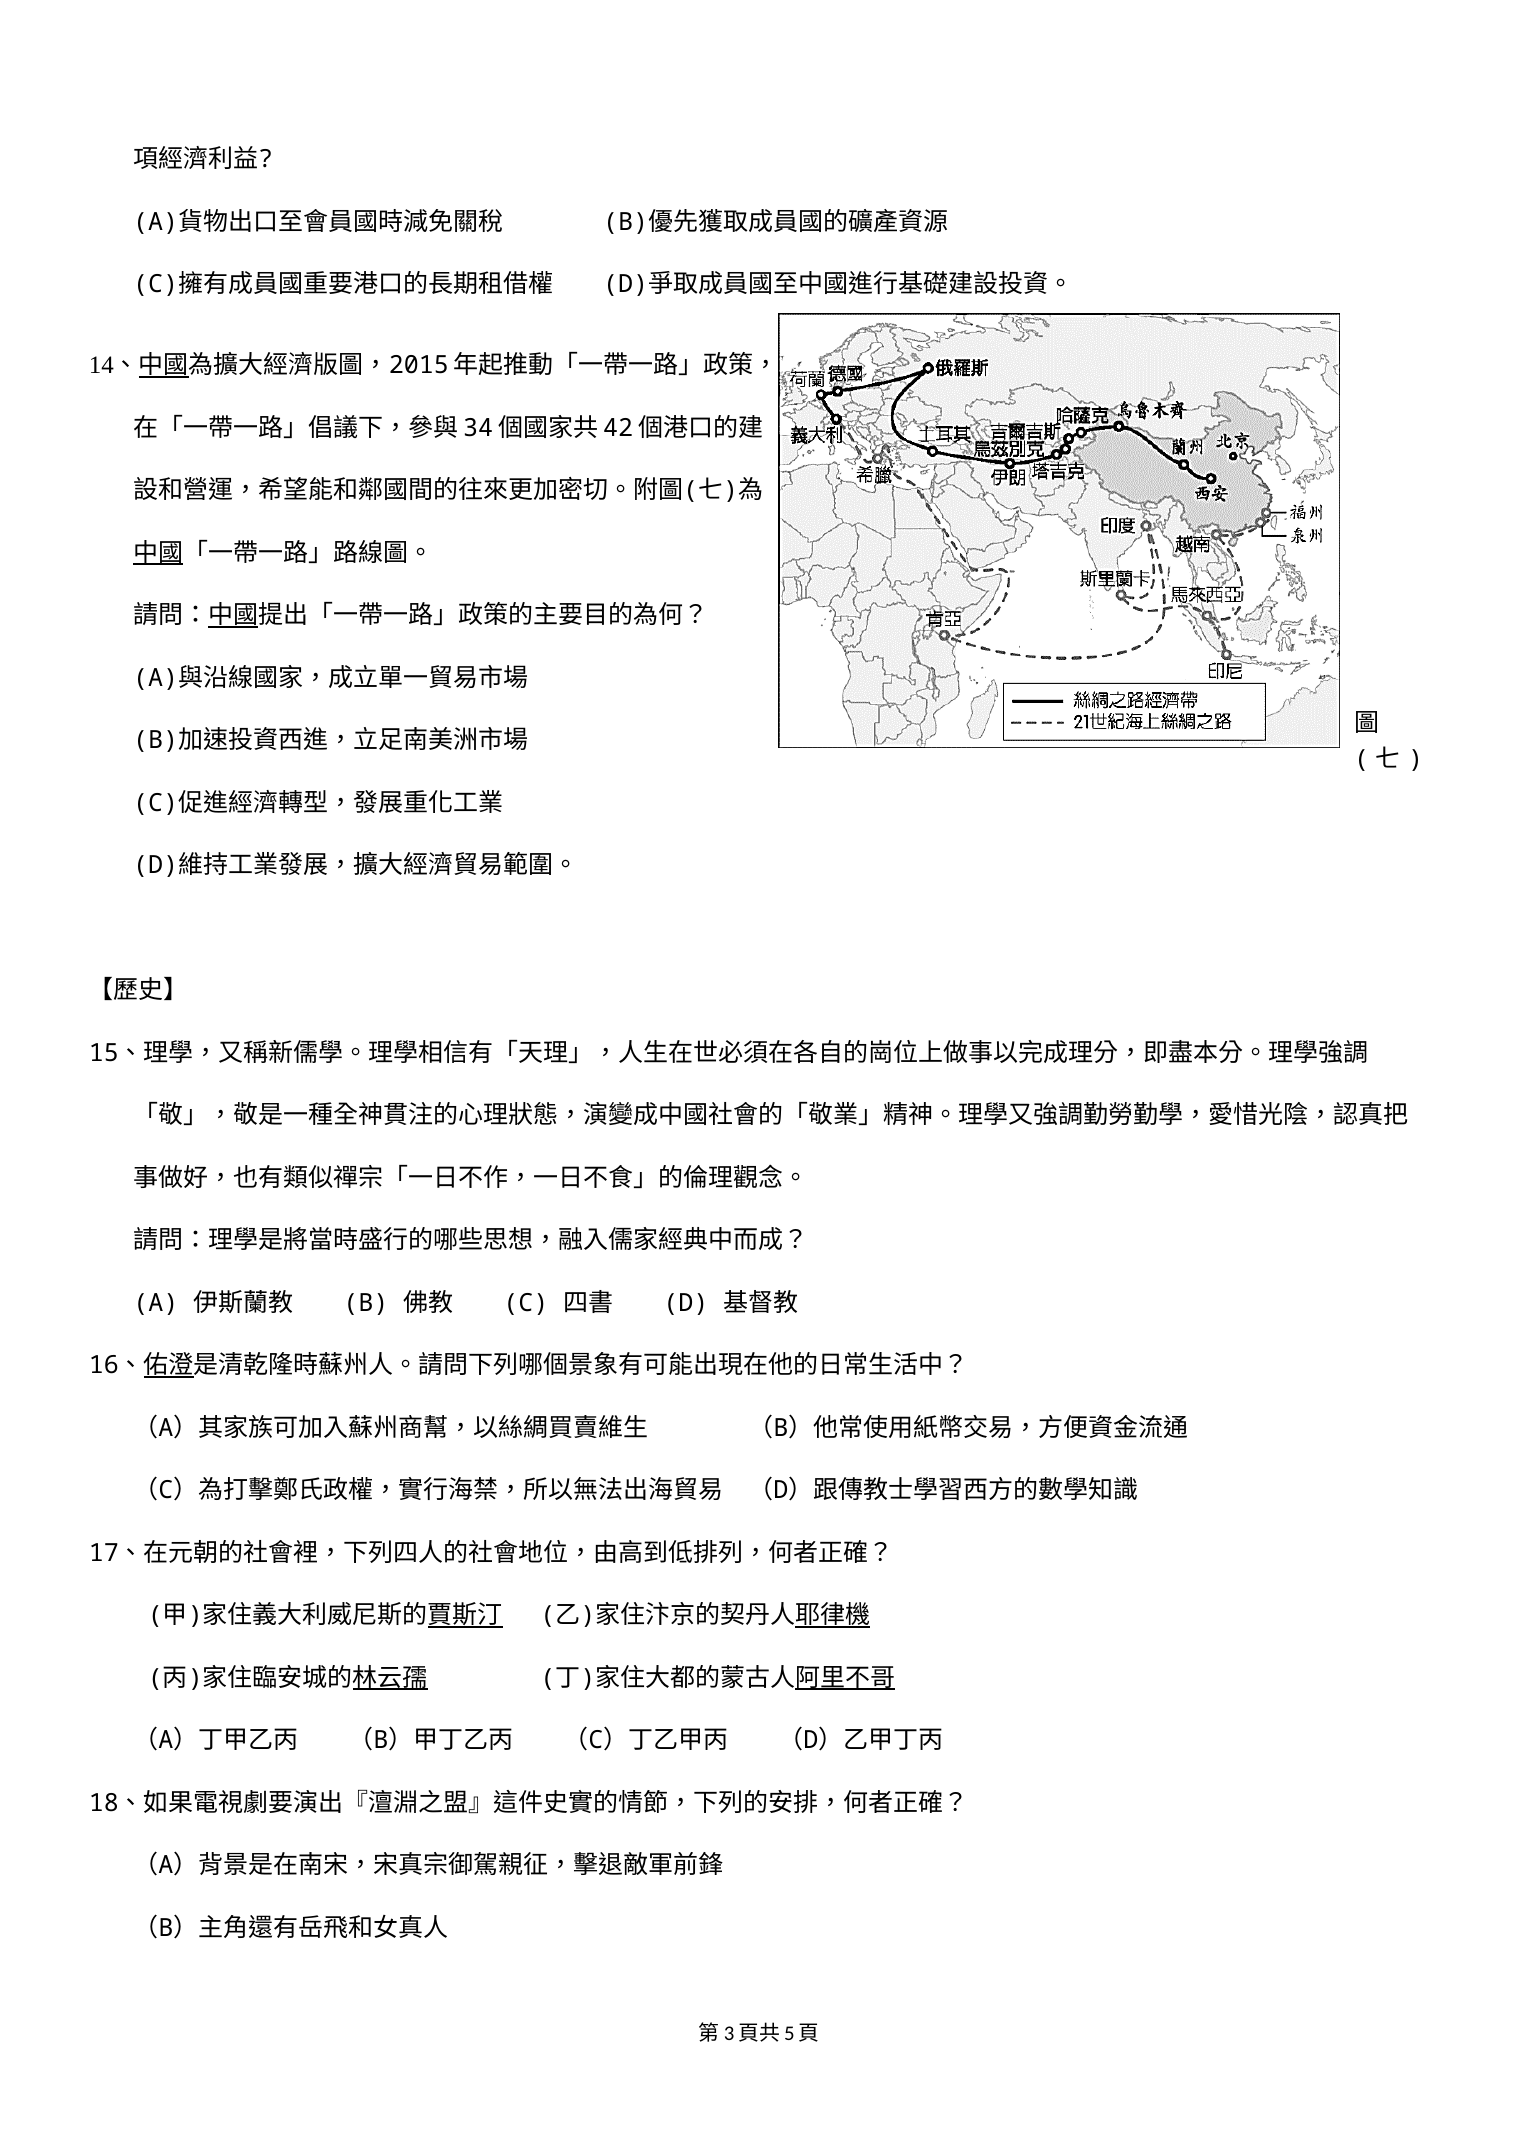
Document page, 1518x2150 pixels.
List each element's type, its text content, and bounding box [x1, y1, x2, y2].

text (A) 伊斯蘭教 (B) 佛教 (C) 四書 (D) 基督教 [116, 1259, 1429, 1321]
text （A）其家族可加入蘇州商幫，以絲綢買賣維生 （B）他常使用紙幣交易，方便資金流通 [133, 1384, 1429, 1446]
text (C)擁有成員國重要港口的長期租借權 (D)爭取成員國至中國進行基礎建設投資。 [89, 240, 1429, 302]
text 17、在元朝的社會裡，下列四人的社會地位，由高到低排列，何者正確？ [89, 1509, 1429, 1571]
text 請問：中國提出「一帶一路」政策的主要目的為何？ [133, 571, 778, 634]
text （A）背景是在南宋，宋真宗御駕親征，擊退敵軍前鋒 [133, 1821, 1429, 1884]
text 18、如果電視劇要演出『澶淵之盟』這件史實的情節，下列的安排，何者正確？ [89, 1759, 1429, 1821]
text 16、佑澄是清乾隆時蘇州人。請問下列哪個景象有可能出現在他的日常生活中？ [89, 1321, 1429, 1384]
text (A)貨物出口至會員國時減免關稅 (B)優先獲取成員國的礦產資源 [89, 177, 1429, 240]
text 【歷史】 [89, 946, 1429, 1009]
text (D)維持工業發展，擴大經濟貿易範圍。 [89, 821, 1429, 884]
text 15、理學，又稱新儒學。理學相信有「天理」，人生在世必須在各自的崗位上做事以完成理分，即盡本分。理學強調「敬」，敬是一種全神貫注的心理狀態，演變成中國社會的「敬業」精神。理學又強調勤勞勤學，愛惜光陰，認真把事做好，也有類似禪宗「一日不作，一日不食」的倫理觀念。 [89, 1009, 1429, 1196]
text 請問：理學是將當時盛行的哪些思想，融入儒家經典中而成？ [133, 1196, 1429, 1259]
text (丙)家住臨安城的林云孺 (丁)家住大都的蒙古人阿里不哥 [133, 1634, 1429, 1696]
text (A)與沿線國家，成立單一貿易市場 [89, 634, 778, 696]
text (C)促進經濟轉型，發展重化工業 [89, 759, 1429, 821]
text （C）為打擊鄭氏政權，實行海禁，所以無法出海貿易 （D）跟傳教士學習西方的數學知識 [133, 1446, 1429, 1509]
text （A）丁甲乙丙 （B）甲丁乙丙 （C）丁乙甲丙 （D）乙甲丁丙 [133, 1696, 1429, 1759]
text (甲)家住義大利威尼斯的賈斯汀 (乙)家住汴京的契丹人耶律機 [133, 1571, 1429, 1634]
text 14、中國為擴大經濟版圖，2015年起推動「一帶一路」政策，在「一帶一路」倡議下，參與34個國家共42個港口的建設和營運，希望能和鄰國間的往來更加密切。附圖(七)為中國「一帶一路」路線圖。 [89, 321, 768, 571]
text 項經濟利益? [89, 115, 1388, 177]
text [1340, 634, 1429, 696]
text (B)加速投資西進，立足南美洲市場 [89, 696, 1429, 759]
text （B）主角還有岳飛和女真人 [133, 1884, 1429, 1946]
